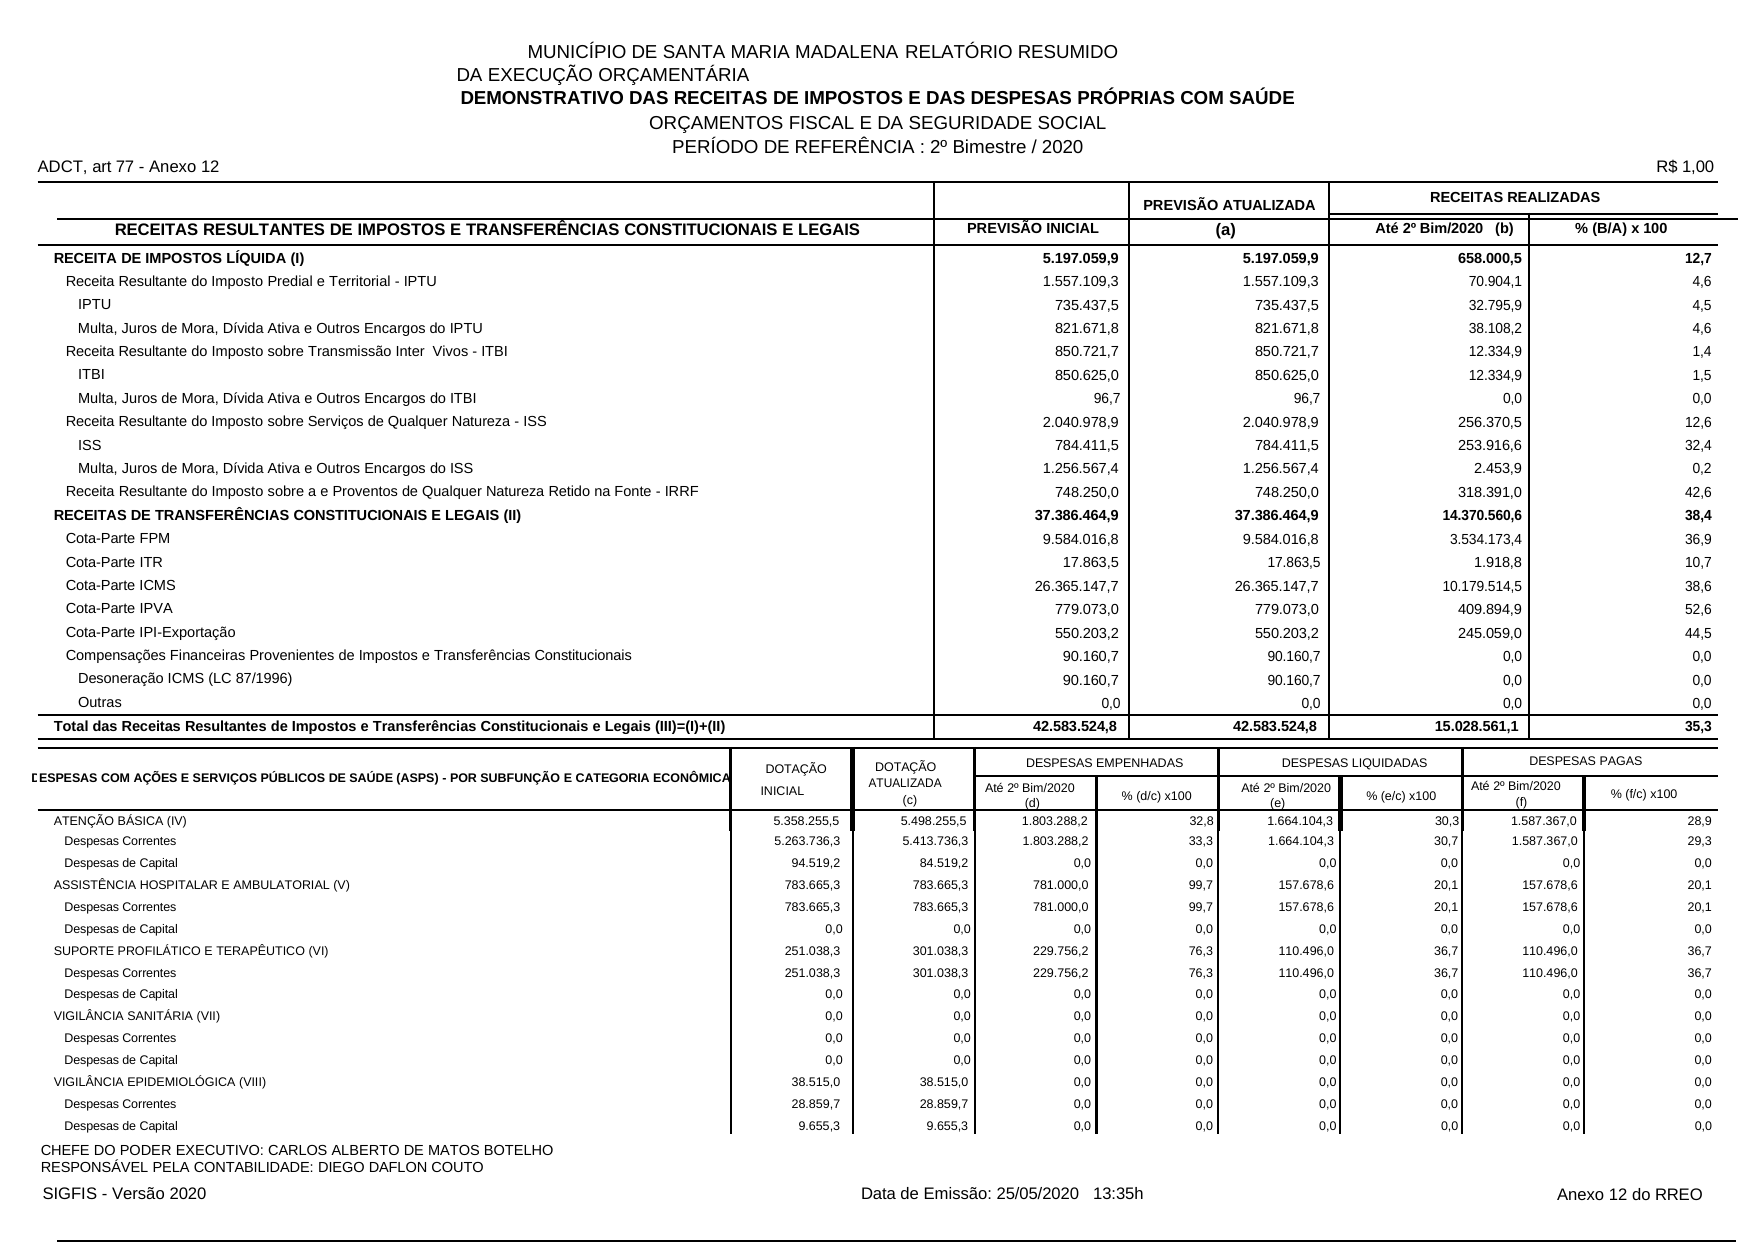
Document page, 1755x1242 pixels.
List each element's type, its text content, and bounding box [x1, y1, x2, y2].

table_cell 0,0 [854, 1028, 974, 1050]
table_cell 0,0 [1219, 919, 1339, 940]
table_cell 0,0 [1463, 984, 1583, 1006]
table_cell 5.413.736,3 [854, 831, 974, 853]
table_cell 0,0 [854, 919, 974, 940]
table_cell Total das Receitas Resultantes de Impostos e Transferências Constitucionais e Legais (III)=(I)+(II) [38, 716, 933, 737]
table_cell 0,0 [1463, 1028, 1583, 1050]
table_cell 0,0 [1585, 1050, 1718, 1072]
table_cell 9.655,3 [732, 1115, 852, 1134]
table_cell 251.038,3 [732, 940, 852, 962]
table_header [935, 183, 1128, 218]
table_cell Despesas de Capital [38, 1115, 730, 1134]
table_cell 1.664.104,3 [1220, 811, 1338, 831]
table_cell 658.000,5 70.904,1 32.795,9 38.108,2 12.334,9 12.334,9 0,0 256.370,5 253.916,6 2.453,9 318.391,0 14.370.560,6 3.534.173,4 1.918,8 10.179.514,5 409.894,9 245.059,0 0,0 0,0 0,0 [1330, 246, 1528, 714]
table_cell 0,0 [1341, 1006, 1461, 1028]
table_cell 0,0 [1341, 984, 1461, 1006]
table_cell 0,0 [1463, 1115, 1583, 1134]
table_cell 0,0 [854, 1006, 974, 1028]
table_cell 110.496,0 [1463, 962, 1583, 984]
table_cell 0,0 [1463, 1072, 1583, 1093]
table_cell 301.038,3 [854, 940, 974, 962]
table_cell 0,0 [1341, 853, 1461, 875]
table_cell 0,0 [1463, 919, 1583, 940]
table_cell 0,0 [976, 853, 1095, 875]
text D [37, 747, 1731, 1135]
table_cell 5.197.059,9 1.557.109,3 735.437,5 821.671,8 850.721,7 850.625,0 96,7 2.040.978,9 784.411,5 1.256.567,4 748.250,0 37.386.464,9 9.584.016,8 17.863,5 26.365.147,7 779.073,0 550.203,2 90.160,7 90.160,7 0,0 [935, 246, 1128, 714]
table_cell 781.000,0 [976, 875, 1095, 897]
table_cell 0,0 [854, 984, 974, 1006]
table_cell 28.859,7 [854, 1094, 974, 1115]
table_cell 0,0 [1098, 1115, 1217, 1134]
table_cell 783.665,3 [854, 875, 974, 897]
table_cell 20,1 [1341, 897, 1461, 918]
table_cell 33,3 [1098, 831, 1217, 853]
table_cell Até 2º Bim/2020 (e) [1220, 777, 1338, 809]
table_cell VIGILÂNCIA SANITÁRIA (VII) [38, 1006, 730, 1028]
table_cell 0,0 [1219, 853, 1339, 875]
table_cell 0,0 [732, 984, 852, 1006]
table_cell % (e/c) x100 [1343, 777, 1461, 809]
table_cell 0,0 [1219, 1072, 1339, 1093]
table_cell 1.587.367,0 [1463, 831, 1583, 853]
table_cell 36,7 [1341, 962, 1461, 984]
table_cell 12,7 4,6 4,5 4,6 1,4 1,5 0,0 12,6 32,4 0,2 42,6 38,4 36,9 10,7 38,6 52,6 44,5 0,0 0,0 0,0 [1530, 246, 1718, 714]
table_cell 94.519,2 [732, 853, 852, 875]
table_cell 157.678,6 [1219, 875, 1339, 897]
table_cell 0,0 [976, 1050, 1095, 1072]
table_cell 0,0 [976, 1028, 1095, 1050]
table_cell 0,0 [1098, 1028, 1217, 1050]
table_cell 20,1 [1585, 875, 1718, 897]
table_cell VIGILÂNCIA EPIDEMIOLÓGICA (VIII) [38, 1072, 730, 1093]
table_cell 99,7 [1098, 897, 1217, 918]
table_cell 251.038,3 [732, 962, 852, 984]
table_cell 0,0 [1098, 984, 1217, 1006]
table_cell 0,0 [976, 1072, 1095, 1093]
table_cell 0,0 [1463, 1006, 1583, 1028]
table_cell 0,0 [1585, 1072, 1718, 1093]
table_cell 110.496,0 [1463, 940, 1583, 962]
table_header ESPESAS COM AÇÕES E SERVIÇOS PÚBLICOS DE SAÚDE (ASPS) - POR SUBFUNÇÃO E CATEGORIA ECONÔMICA [38, 749, 729, 809]
table_cell 0,0 [1585, 1094, 1718, 1115]
table_cell 157.678,6 [1463, 897, 1583, 918]
table_cell 0,0 [1585, 1006, 1718, 1028]
table_cell 0,0 [976, 984, 1095, 1006]
table_cell Até 2º Bim/2020 (b) [1330, 220, 1528, 244]
table_cell 38.515,0 [732, 1072, 852, 1093]
table_cell Despesas Correntes [38, 831, 730, 853]
table_cell ASSISTÊNCIA HOSPITALAR E AMBULATORIAL (V) [38, 875, 730, 897]
table_cell Despesas Correntes [38, 897, 730, 918]
table_cell 36,7 [1585, 962, 1718, 984]
table_cell 0,0 [1463, 1094, 1583, 1115]
table_cell 0,0 [1463, 853, 1583, 875]
table_cell 35,3 [1530, 716, 1718, 737]
table_cell 15.028.561,1 [1330, 716, 1528, 737]
table_cell 0,0 [1341, 1094, 1461, 1115]
text D [31, 748, 38, 809]
table_cell 0,0 [976, 1094, 1095, 1115]
table_cell Até 2º Bim/2020 (d) [976, 777, 1095, 809]
table_cell 5.498.255,5 [855, 811, 973, 831]
table_cell 781.000,0 [976, 897, 1095, 918]
table_cell 0,0 [1219, 1115, 1339, 1134]
table_cell 5.358.255,5 [732, 811, 850, 831]
table_cell 0,0 [976, 1006, 1095, 1028]
table_cell 0,0 [976, 1115, 1095, 1134]
table_cell 0,0 [1585, 1028, 1718, 1050]
table_cell 0,0 [1341, 1050, 1461, 1072]
table_cell 0,0 [1219, 1006, 1339, 1028]
table_cell Despesas de Capital [38, 984, 730, 1006]
table_cell 229.756,2 [976, 962, 1095, 984]
table_header PREVISÃO ATUALIZADA [1130, 183, 1328, 218]
table_cell 0,0 [1219, 984, 1339, 1006]
table_cell 783.665,3 [854, 897, 974, 918]
table_header RECEITAS RESULTANTES DE IMPOSTOS E TRANSFERÊNCIAS CONSTITUCIONAIS E LEGAIS [38, 183, 933, 244]
table_cell 0,0 [1463, 1050, 1583, 1072]
table_cell 0,0 [1098, 919, 1217, 940]
table_header DESPESAS EMPENHADAS [976, 749, 1217, 775]
table_cell 76,3 [1098, 940, 1217, 962]
table_cell % (f/c) x100 [1586, 777, 1718, 809]
table_cell 0,0 [1341, 919, 1461, 940]
table_cell 36,7 [1585, 940, 1718, 962]
table_cell 157.678,6 [1463, 875, 1583, 897]
table_cell RECEITA DE IMPOSTOS LÍQUIDA (I) Receita Resultante do Imposto Predial e Territorial - IPTU IPTU Multa, Juros de Mora, Dívida Ativa e Outros Encargos do IPTU Receita Resultante do Imposto sobre Transmissão Inter Vivos - ITBI ITBI Multa, Juros de Mora, Dívida Ativa e Outros Encargos do ITBI Receita Resultante do Imposto sobre Serviços de Qualquer Natureza - ISS ISS Multa, Juros de Mora, Dívida Ativa e Outros Encargos do ISS Receita Resultante do Imposto sobre a e Proventos de Qualquer Natureza Retido na Fonte - IRRF RECEITAS DE TRANSFERÊNCIAS CONSTITUCIONAIS E LEGAIS (II) Cota-Parte FPM Cota-Parte ITR Cota-Parte ICMS Cota-Parte IPVA Cota-Parte IPI-Exportação Compensações Financeiras Provenientes de Impostos e Transferências Constitucionais Desoneração ICMS (LC 87/1996) Outras [38, 246, 933, 714]
table_cell 229.756,2 [976, 940, 1095, 962]
table_cell 1.664.104,3 [1219, 831, 1339, 853]
table_cell 0,0 [1341, 1028, 1461, 1050]
table_cell 0,0 [732, 1028, 852, 1050]
table_cell 0,0 [732, 919, 852, 940]
table_cell 0,0 [1585, 984, 1718, 1006]
table_cell 28,9 [1586, 811, 1718, 831]
table_cell 0,0 [1219, 1028, 1339, 1050]
table_cell % (B/A) x 100 [1530, 220, 1718, 244]
table_cell 0,0 [732, 1006, 852, 1028]
table_cell 0,0 [1585, 919, 1718, 940]
table_header DOTAÇÃO INICIAL [732, 749, 850, 809]
table_cell 0,0 [854, 1050, 974, 1072]
table_cell 42.583.524,8 [1130, 716, 1328, 737]
table_header RECEITAS REALIZADAS [1330, 183, 1718, 212]
table_cell 0,0 [1341, 1115, 1461, 1134]
table_cell 1.587.367,0 [1464, 811, 1582, 831]
table_cell 30,7 [1341, 831, 1461, 853]
table_cell 1.803.288,2 [976, 811, 1095, 831]
table_header PREVISÃO INICIAL [935, 220, 1128, 244]
table_cell Despesas de Capital [38, 919, 730, 940]
table_cell 0,0 [1098, 853, 1217, 875]
table_cell 0,0 [732, 1050, 852, 1072]
table_cell 84.519,2 [854, 853, 974, 875]
table_cell 42.583.524,8 [935, 716, 1128, 737]
table_cell Despesas Correntes [38, 1028, 730, 1050]
table_cell SUPORTE PROFILÁTICO E TERAPÊUTICO (VI) [38, 940, 730, 962]
table_cell 0,0 [1219, 1050, 1339, 1072]
table_cell 28.859,7 [732, 1094, 852, 1115]
table_header DESPESAS LIQUIDADAS [1220, 749, 1461, 775]
table_cell Despesas de Capital [38, 1050, 730, 1072]
table_cell 0,0 [1098, 1050, 1217, 1072]
table_cell 36,7 [1341, 940, 1461, 962]
table_cell 110.496,0 [1219, 940, 1339, 962]
table_cell 301.038,3 [854, 962, 974, 984]
table_cell 0,0 [1219, 1094, 1339, 1115]
table_cell 0,0 [1585, 853, 1718, 875]
table_header DOTAÇÃO ATUALIZADA (c) [855, 749, 973, 809]
table_cell 20,1 [1341, 875, 1461, 897]
table_cell 32,8 [1098, 811, 1217, 831]
table_cell 30,3 [1343, 811, 1461, 831]
table_cell 110.496,0 [1219, 962, 1339, 984]
table_cell 1.803.288,2 [976, 831, 1095, 853]
table_cell 29,3 [1585, 831, 1718, 853]
table_cell Até 2º Bim/2020 (f) [1464, 777, 1582, 809]
table_cell 0,0 [1098, 1094, 1217, 1115]
table_cell 0,0 [1098, 1006, 1217, 1028]
table_cell 783.665,3 [732, 897, 852, 918]
table_cell ATENÇÃO BÁSICA (IV) [38, 811, 729, 831]
table_cell 76,3 [1098, 962, 1217, 984]
table_cell 20,1 [1585, 897, 1718, 918]
table_cell Despesas Correntes [38, 962, 730, 984]
table_cell 0,0 [976, 919, 1095, 940]
table_cell 99,7 [1098, 875, 1217, 897]
table_cell 5.263.736,3 [732, 831, 852, 853]
table_cell 0,0 [1341, 1072, 1461, 1093]
table_cell % (d/c) x100 [1098, 777, 1217, 809]
table_cell Despesas de Capital [38, 853, 730, 875]
table_cell Despesas Correntes [38, 1094, 730, 1115]
table_cell 5.197.059,9 1.557.109,3 735.437,5 821.671,8 850.721,7 850.625,0 96,7 2.040.978,9 784.411,5 1.256.567,4 748.250,0 37.386.464,9 9.584.016,8 17.863,5 26.365.147,7 779.073,0 550.203,2 90.160,7 90.160,7 0,0 [1130, 246, 1328, 714]
table_cell 38.515,0 [854, 1072, 974, 1093]
table_header (a) [1130, 220, 1328, 244]
table_cell 0,0 [1585, 1115, 1718, 1134]
table_cell 9.655,3 [854, 1115, 974, 1134]
table_cell 0,0 [1098, 1072, 1217, 1093]
table_cell 157.678,6 [1219, 897, 1339, 918]
table_header DESPESAS PAGAS [1464, 749, 1718, 775]
table_cell 783.665,3 [732, 875, 852, 897]
